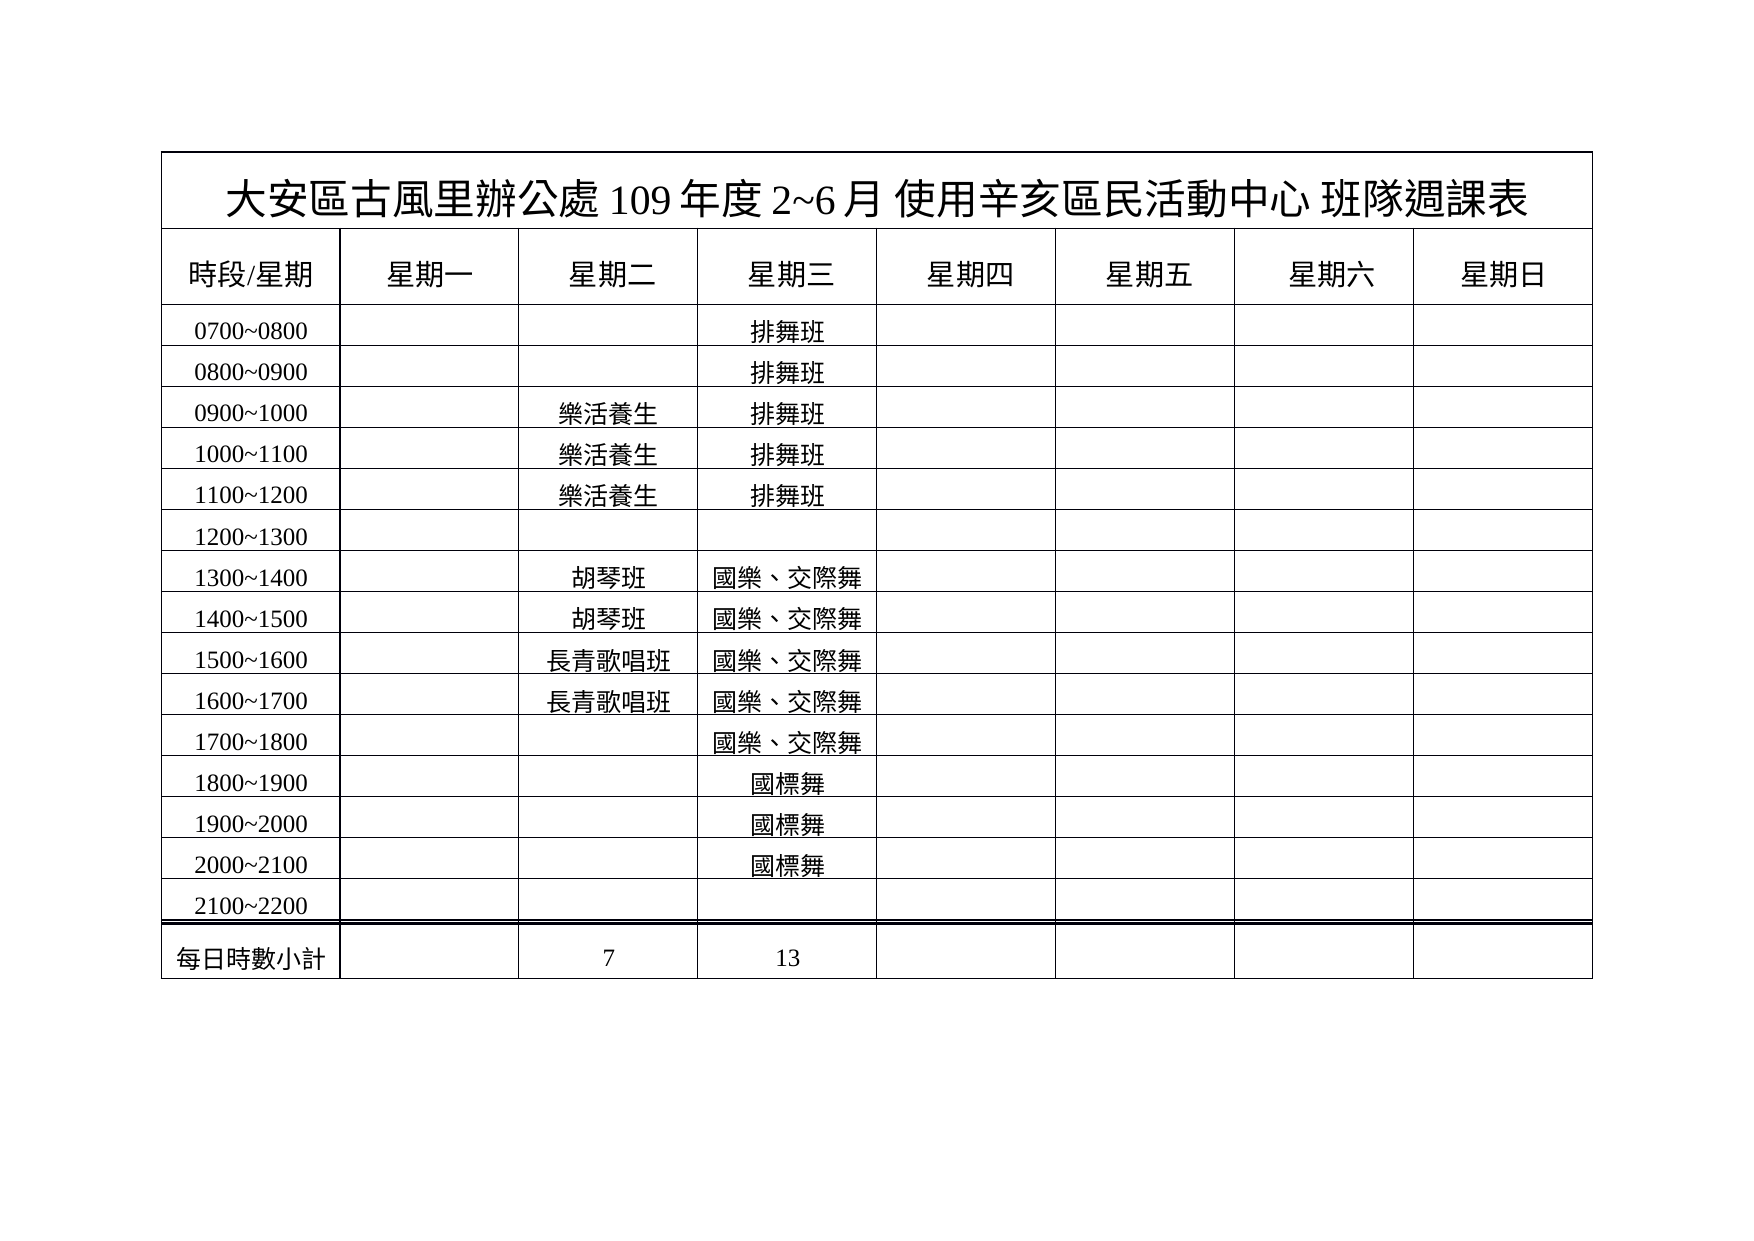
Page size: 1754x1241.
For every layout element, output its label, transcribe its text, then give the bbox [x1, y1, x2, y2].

table_cell [877, 469, 1055, 509]
table_cell [1414, 346, 1592, 386]
table_cell [698, 879, 876, 919]
table_cell 1500~1600 [162, 633, 339, 673]
table_cell [877, 838, 1055, 878]
table_cell [1056, 551, 1234, 591]
table_cell 1100~1200 [162, 469, 339, 509]
table_cell [341, 469, 518, 509]
table_cell [1414, 469, 1592, 509]
table_cell 2100~2200 [162, 879, 339, 919]
table_cell [519, 879, 697, 919]
table_cell [1056, 633, 1234, 673]
table_cell [877, 674, 1055, 714]
table_cell [877, 797, 1055, 837]
table_cell [1235, 387, 1413, 427]
table_cell [1235, 551, 1413, 591]
table_cell 星期一 [341, 229, 518, 303]
table_cell 星期五 [1056, 229, 1234, 303]
table_cell [1056, 469, 1234, 509]
table_cell 1400~1500 [162, 592, 339, 632]
table_cell [1235, 592, 1413, 632]
table_cell [877, 592, 1055, 632]
table_cell [1414, 387, 1592, 427]
table_cell [1056, 387, 1234, 427]
table_cell 國標舞 [698, 756, 876, 796]
table_cell [1235, 469, 1413, 509]
table_cell [519, 797, 697, 837]
table_cell 長青歌唱班 [519, 633, 697, 673]
table_cell [341, 305, 518, 344]
table_cell [341, 633, 518, 673]
table_cell 排舞班 [698, 387, 876, 427]
table_cell [877, 551, 1055, 591]
table_cell [877, 756, 1055, 796]
table_cell 國標舞 [698, 797, 876, 837]
table_cell [1235, 925, 1413, 978]
table_cell 樂活養生 [519, 428, 697, 468]
table_cell 1600~1700 [162, 674, 339, 714]
table_cell [341, 756, 518, 796]
table_cell [519, 838, 697, 878]
table_cell 排舞班 [698, 469, 876, 509]
table_cell 0900~1000 [162, 387, 339, 427]
table_cell [1414, 879, 1592, 919]
table_cell [341, 428, 518, 468]
table_cell [1414, 925, 1592, 978]
table_cell [519, 346, 697, 386]
table_cell [1056, 510, 1234, 550]
table_cell 1900~2000 [162, 797, 339, 837]
table_cell [877, 387, 1055, 427]
table_cell 星期日 [1414, 229, 1592, 303]
table_cell [519, 756, 697, 796]
table_cell [1414, 838, 1592, 878]
table_cell [1056, 879, 1234, 919]
table_cell [1056, 428, 1234, 468]
table_cell 0800~0900 [162, 346, 339, 386]
table_cell 1000~1100 [162, 428, 339, 468]
table_cell [1056, 674, 1234, 714]
table_cell 2000~2100 [162, 838, 339, 878]
table_cell [877, 879, 1055, 919]
table_cell 排舞班 [698, 346, 876, 386]
table_cell 7 [519, 925, 697, 978]
table_cell 國樂、交際舞 [698, 551, 876, 591]
table_cell [1056, 592, 1234, 632]
table_cell 1800~1900 [162, 756, 339, 796]
table_cell [1056, 346, 1234, 386]
table_cell [341, 838, 518, 878]
table_cell [1414, 797, 1592, 837]
table_cell [341, 551, 518, 591]
table_cell [519, 305, 697, 344]
table_cell [1414, 633, 1592, 673]
table_cell 胡琴班 [519, 551, 697, 591]
table_cell [1235, 797, 1413, 837]
table_cell [1056, 797, 1234, 837]
table_cell 樂活養生 [519, 387, 697, 427]
table_cell 星期三 [698, 229, 876, 303]
table_cell [1235, 510, 1413, 550]
table_cell 排舞班 [698, 305, 876, 344]
table_cell [1414, 428, 1592, 468]
table_cell [519, 715, 697, 755]
table_cell [1235, 674, 1413, 714]
table_cell 星期二 [519, 229, 697, 303]
table_cell 國樂、交際舞 [698, 592, 876, 632]
table_cell [341, 879, 518, 919]
table_cell 國標舞 [698, 838, 876, 878]
table_cell 國樂、交際舞 [698, 715, 876, 755]
table_cell 樂活養生 [519, 469, 697, 509]
table_cell [341, 715, 518, 755]
table_cell 胡琴班 [519, 592, 697, 632]
table_cell [341, 346, 518, 386]
table_cell [877, 305, 1055, 344]
table_cell [877, 428, 1055, 468]
table_cell [1414, 551, 1592, 591]
table_cell 1300~1400 [162, 551, 339, 591]
table_cell [1414, 674, 1592, 714]
table_cell [877, 715, 1055, 755]
table_cell [341, 592, 518, 632]
table_cell 0700~0800 [162, 305, 339, 344]
table_cell [877, 346, 1055, 386]
table_cell [877, 925, 1055, 978]
table_cell [341, 674, 518, 714]
table_cell [1235, 346, 1413, 386]
table_cell [1235, 428, 1413, 468]
table_cell [1235, 756, 1413, 796]
table_cell [1414, 305, 1592, 344]
table_cell [1414, 592, 1592, 632]
table_cell [1235, 879, 1413, 919]
table_cell [1056, 715, 1234, 755]
table_cell [1056, 756, 1234, 796]
table_cell 時段/星期 [162, 229, 339, 303]
table_cell [1056, 838, 1234, 878]
table_cell 國樂、交際舞 [698, 633, 876, 673]
table_cell [877, 510, 1055, 550]
table_cell [341, 797, 518, 837]
table_cell [1235, 838, 1413, 878]
table_cell 每日時數小計 [162, 925, 339, 978]
table_cell [1235, 715, 1413, 755]
table_cell 1700~1800 [162, 715, 339, 755]
table_cell 星期四 [877, 229, 1055, 303]
table_cell [1414, 510, 1592, 550]
table_cell 星期六 [1235, 229, 1413, 303]
table_cell [877, 633, 1055, 673]
table_cell 國樂、交際舞 [698, 674, 876, 714]
table_cell 1200~1300 [162, 510, 339, 550]
table_cell [698, 510, 876, 550]
table_cell [1235, 633, 1413, 673]
table_cell [1056, 925, 1234, 978]
table_cell [341, 510, 518, 550]
table_header 大安區古風里辦公處109年度2~6月 使用辛亥區民活動中心 班隊週課表 [162, 153, 1592, 227]
table_cell [1235, 305, 1413, 344]
table_cell 長青歌唱班 [519, 674, 697, 714]
table_cell [1414, 756, 1592, 796]
table_cell 排舞班 [698, 428, 876, 468]
table_cell [519, 510, 697, 550]
table_cell [341, 387, 518, 427]
table_cell 13 [698, 925, 876, 978]
table_cell [341, 925, 518, 978]
table_cell [1056, 305, 1234, 344]
table_cell [1414, 715, 1592, 755]
